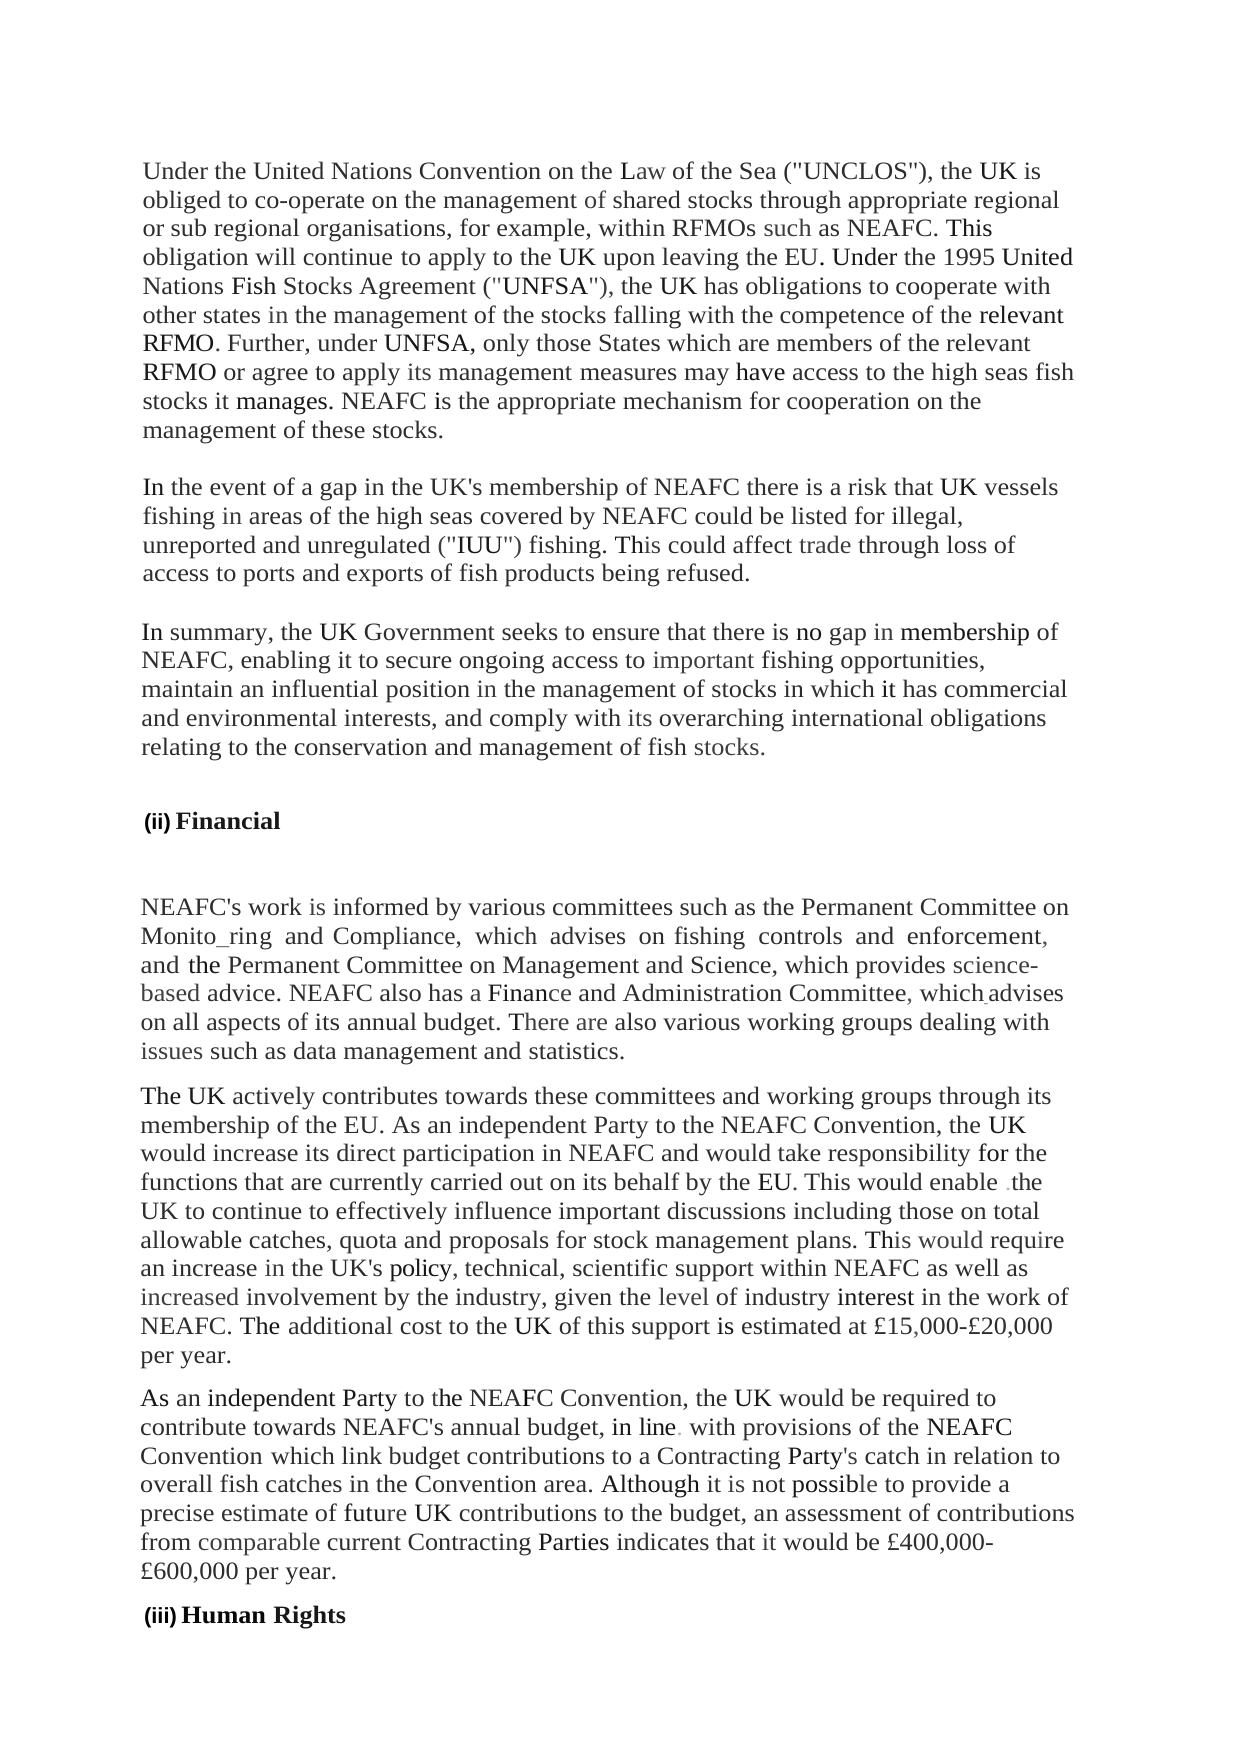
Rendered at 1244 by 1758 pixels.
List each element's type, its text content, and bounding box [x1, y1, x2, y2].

subtitle Human Rights [144, 1600, 1235, 1629]
text The UK actively contributes towards these committees and working groups through its membership of the EU. As an independent Party to the NEAFC Convention, the UK would increase its direct participation in NEAFC and would take responsibility for the functions that are currently carried out on its behalf by the EU. This would enable .the UK to continue to effectively influence important discussions including those on total allowable catches, quota and proposals for stock management plans. This would require an increase in the UK's policy, technical, scientific support within NEAFC as well as increased involvement by the industry, given the level of industry interest in the work of NEAFC. The additional cost to the UK of this support is estimated at £15,000-£20,000 per year. [140, 1081, 1079, 1368]
text Under the United Nations Convention on the Law of the Sea ("UNCLOS"), the UK is obliged to co-operate on the management of shared stocks through appropriate regional or sub­ regional organisations, for example, within RFMOs such as NEAFC. This obligation will continue to apply to the UK upon leaving the EU. Under the 1995 United Nations Fish Stocks Agreement ("UNFSA"), the UK has obligations to cooperate with other states in the management of the stocks falling with the competence of the relevant RFMO. Further, under UNFSA, only those States which are members of the relevant RFMO or agree to apply its management measures may have access to the high seas fish stocks it manages. NEAFC is the appropriate mechanism for cooperation on the management of these stocks. [142, 156, 1080, 443]
text In the event of a gap in the UK's membership of NEAFC there is a risk that UK vessels fishing in areas of the high seas covered by NEAFC could be listed for illegal, unreported and unregulated ("IUU") fishing. This could affect trade through loss of access to ports and exports of fish products being refused. [142, 472, 1079, 587]
text As an independent Party to the NEAFC Convention, the UK would be required to contribute towards NEAFC's annual budget, in line. with provisions of the NEAFC Convention which link budget contributions to a Contracting Party's catch in relation to overall fish catches in the Convention area. Although it is not possible to provide a precise estimate of future UK contributions to the budget, an assessment of contributions from comparable current Contracting Parties indicates that it would be £400,000-£600,000 per year. [140, 1383, 1080, 1584]
subtitle Financial [144, 806, 1235, 835]
text NEAFC's work is informed by various committees such as the Permanent Committee on Monito_ring and Compliance, which advises on fishing controls and enforcement, and the Permanent Committee on Management and Science, which provides science-based advice. NEAFC also has a Finance and Administration Committee, which_advises on all aspects of its annual budget. There are also various working groups dealing with issues such as data management and statistics. [140, 892, 1079, 1065]
text In summary, the UK Government seeks to ensure that there is no gap in membership of NEAFC, enabling it to secure ongoing access to important fishing opportunities, maintain an influential position in the management of stocks in which it has commercial and environmental interests, and comply with its overarching international obligations relating to the conservation and management of fish stocks. [141, 617, 1078, 760]
